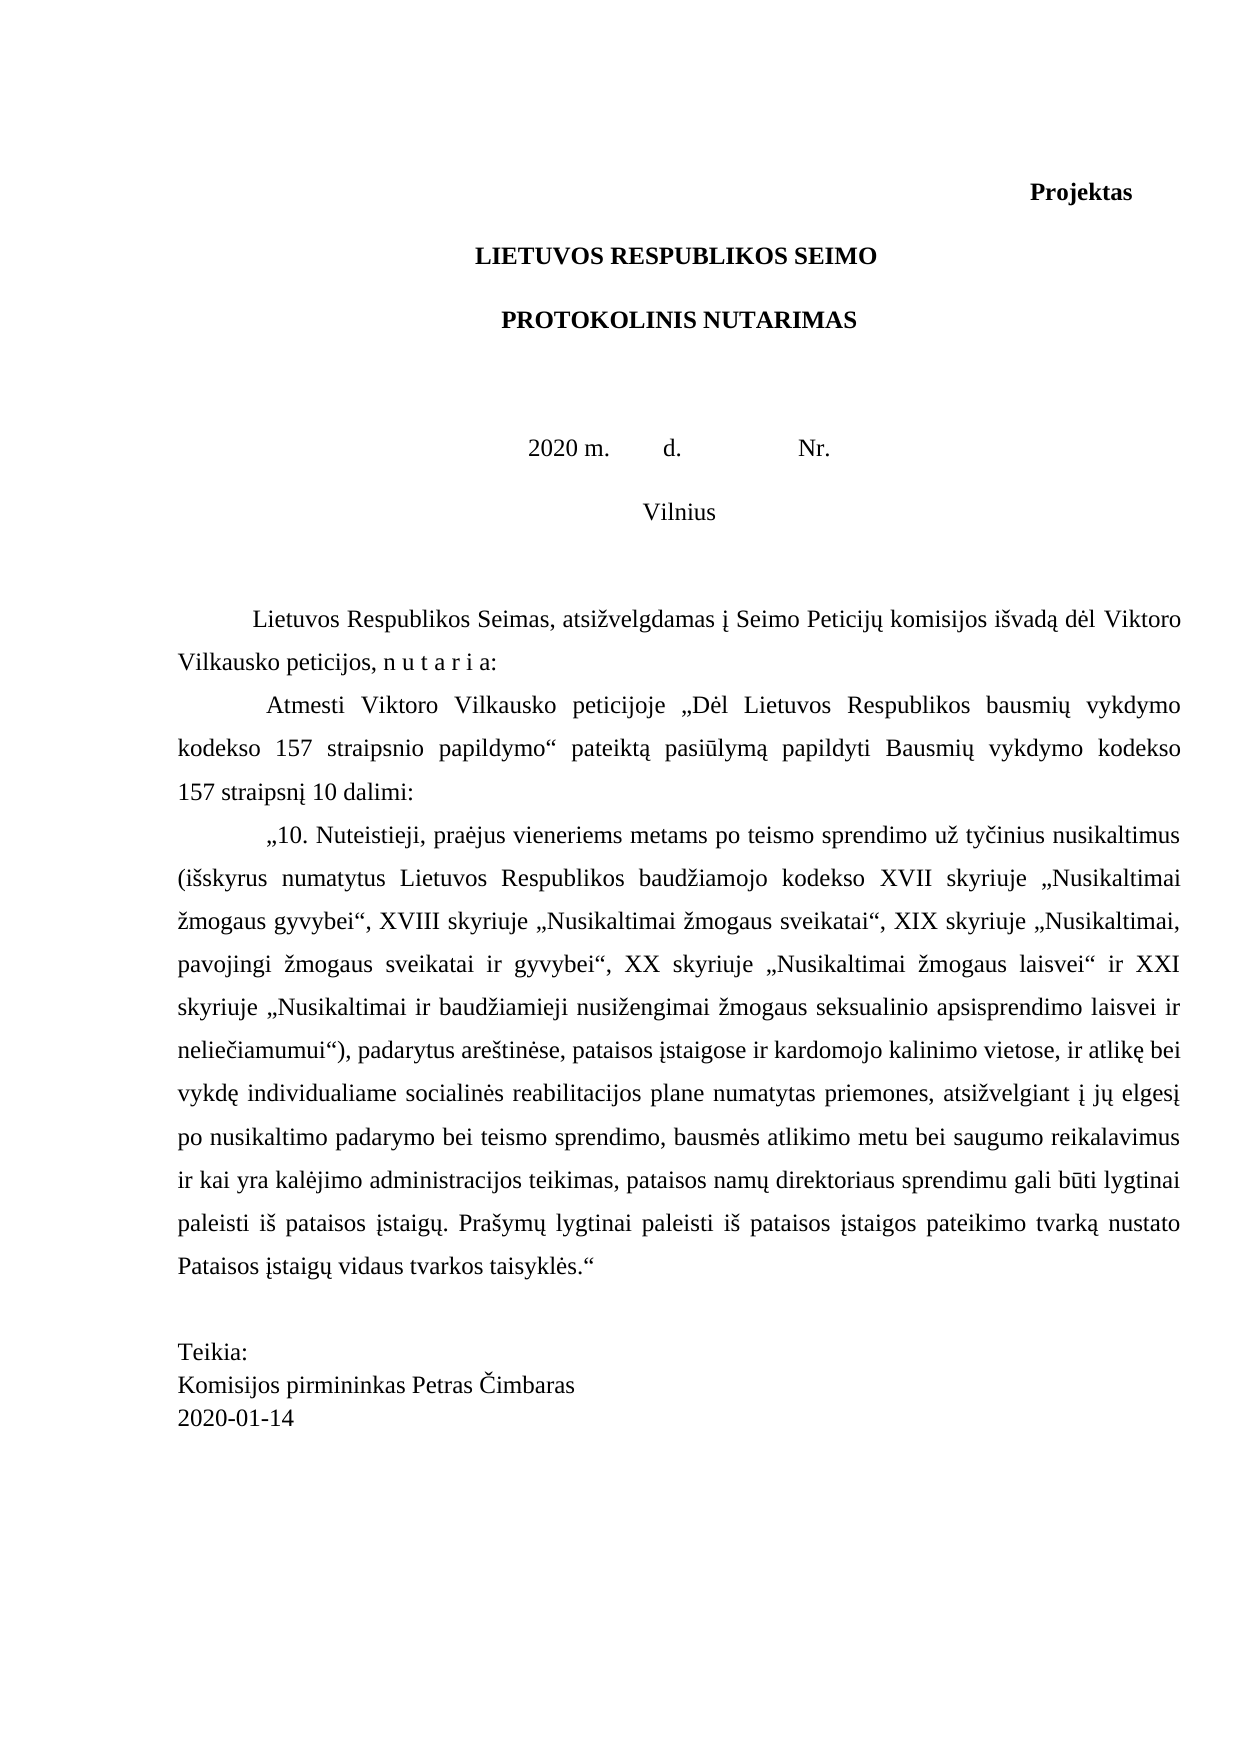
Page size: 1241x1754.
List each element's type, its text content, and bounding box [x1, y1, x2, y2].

text Komisijos pirmininkas Petras Čimbaras [177, 1370, 1181, 1399]
text Lietuvos Respublikos Seimas, atsižvelgdamas į Seimo Peticijų komisijos išvadą dėl Viktoro Vilkausko peticijos, n u t a r i a: [177, 604, 1181, 676]
text Vilnius [177, 497, 1181, 526]
text Teikia: [177, 1337, 1181, 1366]
text Atmesti Viktoro Vilkausko peticijoje „Dėl Lietuvos Respublikos bausmių vykdymo kodekso 157 straipsnio papildymo“ pateiktą pasiūlymą papildyti Bausmių vykdymo kodekso 157 straipsnį 10 dalimi: [177, 690, 1181, 805]
text Projektas [852, 177, 1181, 206]
text 2020 m. d. Nr. [177, 433, 1181, 462]
text 2020-01-14 [177, 1403, 1181, 1432]
text LIETUVOS RESPUBLIKOS SEIMO [177, 241, 1181, 270]
text „10. Nuteistieji, praėjus vieneriems metams po teismo sprendimo už tyčinius nusikaltimus (išskyrus numatytus Lietuvos Respublikos baudžiamojo kodekso XVII skyriuje „Nusikaltimai žmogaus gyvybei“, XVIII skyriuje „Nusikaltimai žmogaus sveikatai“, XIX skyriuje „Nusikaltimai, pavojingi žmogaus sveikatai ir gyvybei“, XX skyriuje „Nusikaltimai žmogaus laisvei“ ir XXI skyriuje „Nusikaltimai ir baudžiamieji nusižengimai žmogaus seksualinio apsisprendimo laisvei ir neliečiamumui“), padarytus areštinėse, pataisos įstaigose ir kardomojo kalinimo vietose, ir atlikę bei vykdę individualiame socialinės reabilitacijos plane numatytas priemones, atsižvelgiant į jų elgesį po nusikaltimo padarymo bei teismo sprendimo, bausmės atlikimo metu bei saugumo reikalavimus ir kai yra kalėjimo administracijos teikimas, pataisos namų direktoriaus sprendimu gali būti lygtinai paleisti iš pataisos įstaigų. Prašymų lygtinai paleisti iš pataisos įstaigos pateikimo tvarką nustato Pataisos įstaigų vidaus tvarkos taisyklės.“ [177, 820, 1181, 1280]
text PROTOKOLINIS NUTARIMAS [177, 305, 1181, 334]
